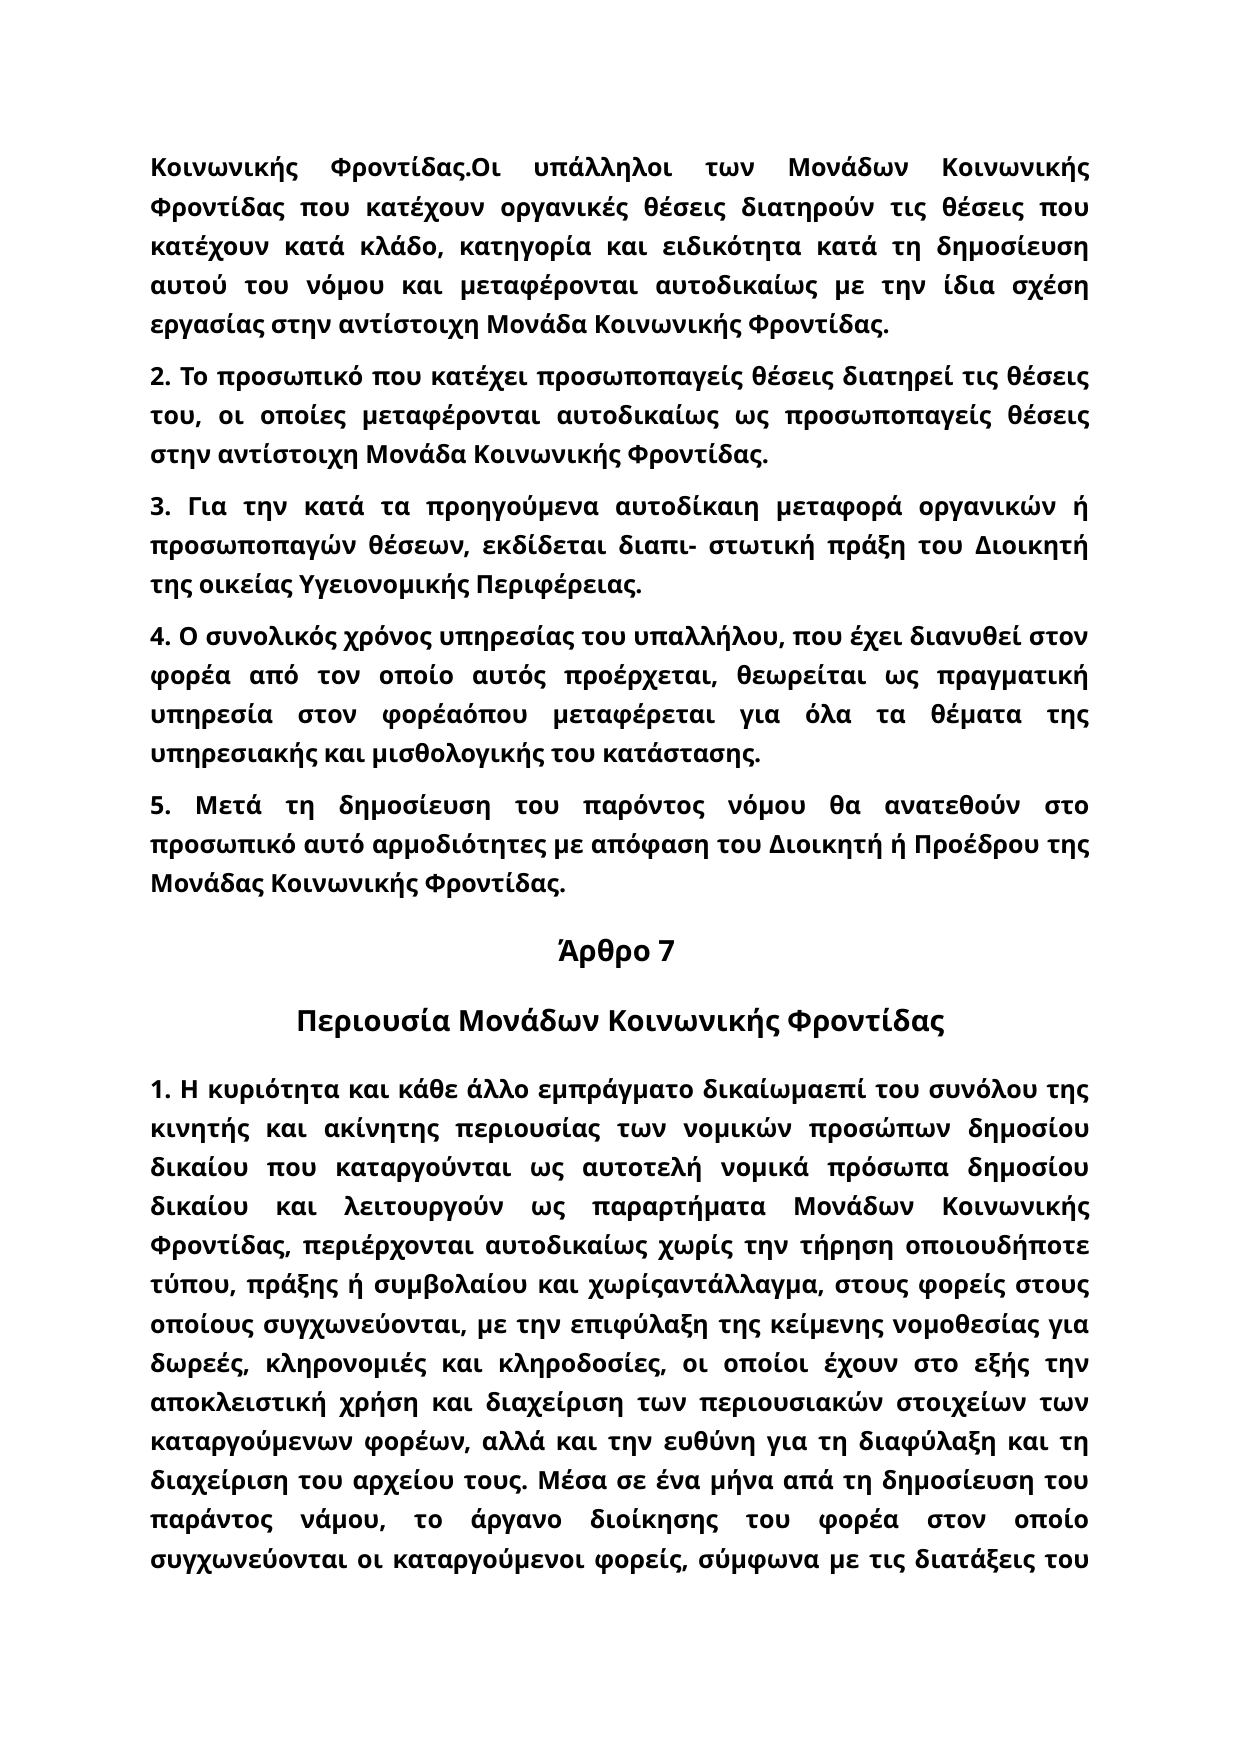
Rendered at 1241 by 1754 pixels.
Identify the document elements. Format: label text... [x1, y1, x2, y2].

text 1. Η κυριότητα και κάθε άλλο εμπράγματο δικαίωμαεπί του συνόλου της κινητής και ακίνητης περιουσίας των νομικών προσώπων δημοσίου δικαίου που καταργούνται ως αυτοτελή νομικά πρόσωπα δημοσίου δικαίου και λειτουργούν ως παραρτήματα Μονάδων Κοινωνικής Φροντίδας, περιέρχονται αυτοδικαίως χωρίς την τήρηση οποιουδήποτε τύπου, πράξης ή συμβολαίου και χωρίςαντάλλαγμα, στους φορείς στους οποίους συγχωνεύονται, με την επιφύλαξη της κείμενης νομοθεσίας για δωρεές, κληρονομιές και κληροδοσίες, οι οποίοι έχουν στο εξής την αποκλειστική χρήση και διαχείριση των περιουσιακών στοιχείων των καταργούμενων φορέων, αλλά και την ευθύνη για τη διαφύλαξη και τη διαχείριση του αρχείου τους. Μέσα σε ένα μήνα απά τη δημοσίευση του παράντος νάμου, το άργανο διοίκησης του φορέα στον οποίο συγχωνεύονται οι καταργούμενοι φορείς, σύμφωνα με τις διατάξεις του [150, 1071, 1090, 1575]
text 4. Ο συνολικός χρόνος υπηρεσίας του υπαλλήλου, που έχει διανυθεί στον φορέα από τον οποίο αυτός προέρχεται, θεωρείται ως πραγματική υπηρεσία στον φορέαόπου μεταφέρεται για όλα τα θέματα της υπηρεσιακής και μισθολογικής του κατάστασης. [150, 618, 1090, 770]
text Κοινωνικής Φροντίδας.Οι υπάλληλοι των Μονάδων Κοινωνικής Φροντίδας που κατέχουν οργανικές θέσεις διατηρούν τις θέσεις που κατέχουν κατά κλάδο, κατηγορία και ειδικότητα κατά τη δημοσίευση αυτού του νόμου και μεταφέρονται αυτοδικαίως με την ίδια σχέση εργασίας στην αντίστοιχη Μονάδα Κοινωνικής Φροντίδας. [150, 150, 1090, 341]
subtitle Άρθρο 7 [150, 930, 1090, 970]
subtitle Περιουσία Μονάδων Κοινωνικής Φροντίδας [150, 1001, 1090, 1040]
text 3. Για την κατά τα προηγούμενα αυτοδίκαιη μεταφορά οργανικών ή προσωποπαγών θέσεων, εκδίδεται διαπι- στωτική πράξη του Διοικητή της οικείας Υγειονομικής Περιφέρειας. [150, 488, 1090, 601]
text 2. Το προσωπικό που κατέχει προσωποπαγείς θέσεις διατηρεί τις θέσεις του, οι οποίες μεταφέρονται αυτοδικαίως ως προσωποπαγείς θέσεις στην αντίστοιχη Μονάδα Κοινωνικής Φροντίδας. [150, 358, 1090, 471]
text 5. Μετά τη δημοσίευση του παρόντος νόμου θα ανατεθούν στο προσωπικό αυτό αρμοδιότητες με απόφαση του Διοικητή ή Προέδρου της Μονάδας Κοινωνικής Φροντίδας. [150, 787, 1090, 900]
